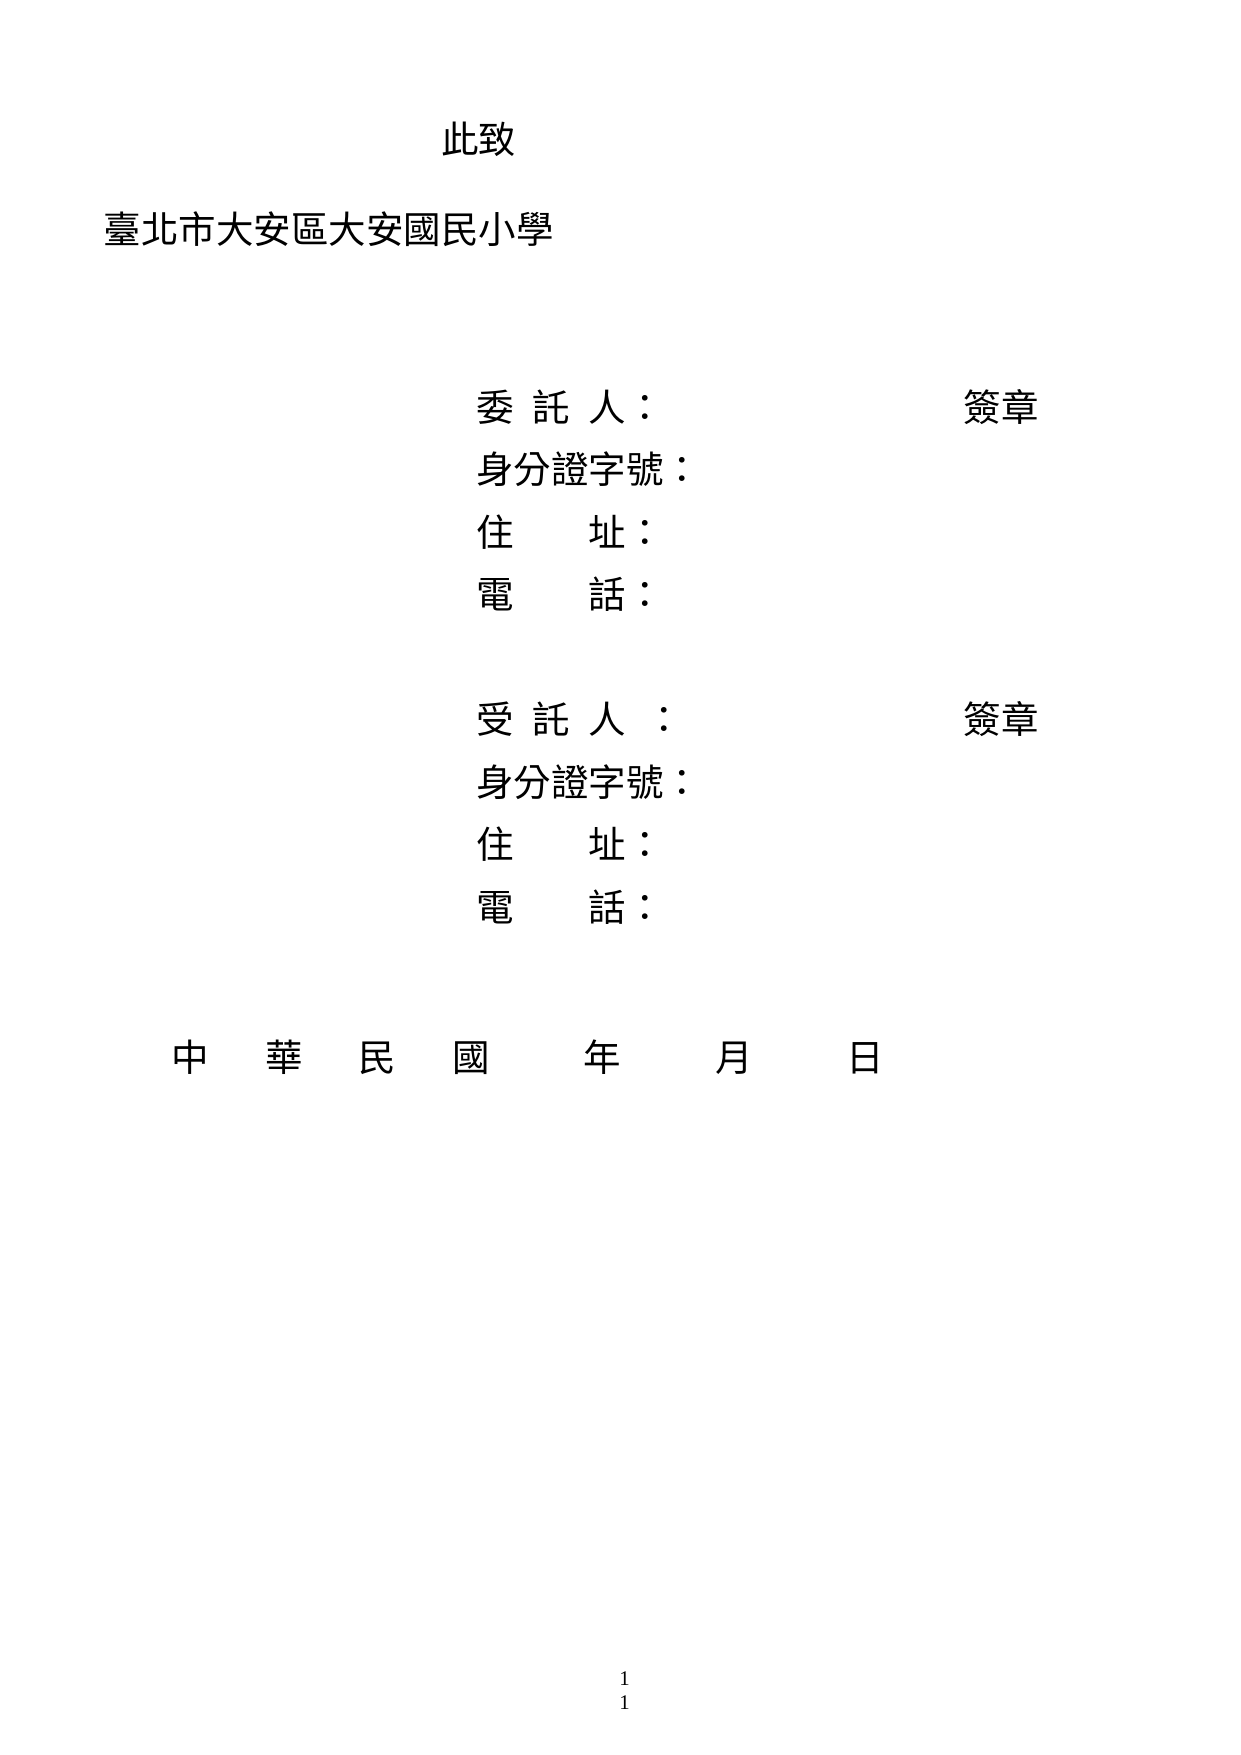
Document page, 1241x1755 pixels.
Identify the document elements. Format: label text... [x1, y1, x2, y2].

text 中 華 民 國 年 月 日 [103, 1014, 1137, 1076]
text 臺北市大安區大安國民小學 [103, 186, 1137, 248]
text 此致 [103, 96, 1137, 158]
text 委 託 人： 簽章 身分證字號： 住 址： 電 話： [454, 363, 1137, 613]
text 受 託 人 ： 簽章 身分證字號： 住 址： 電 話： [454, 613, 1137, 926]
